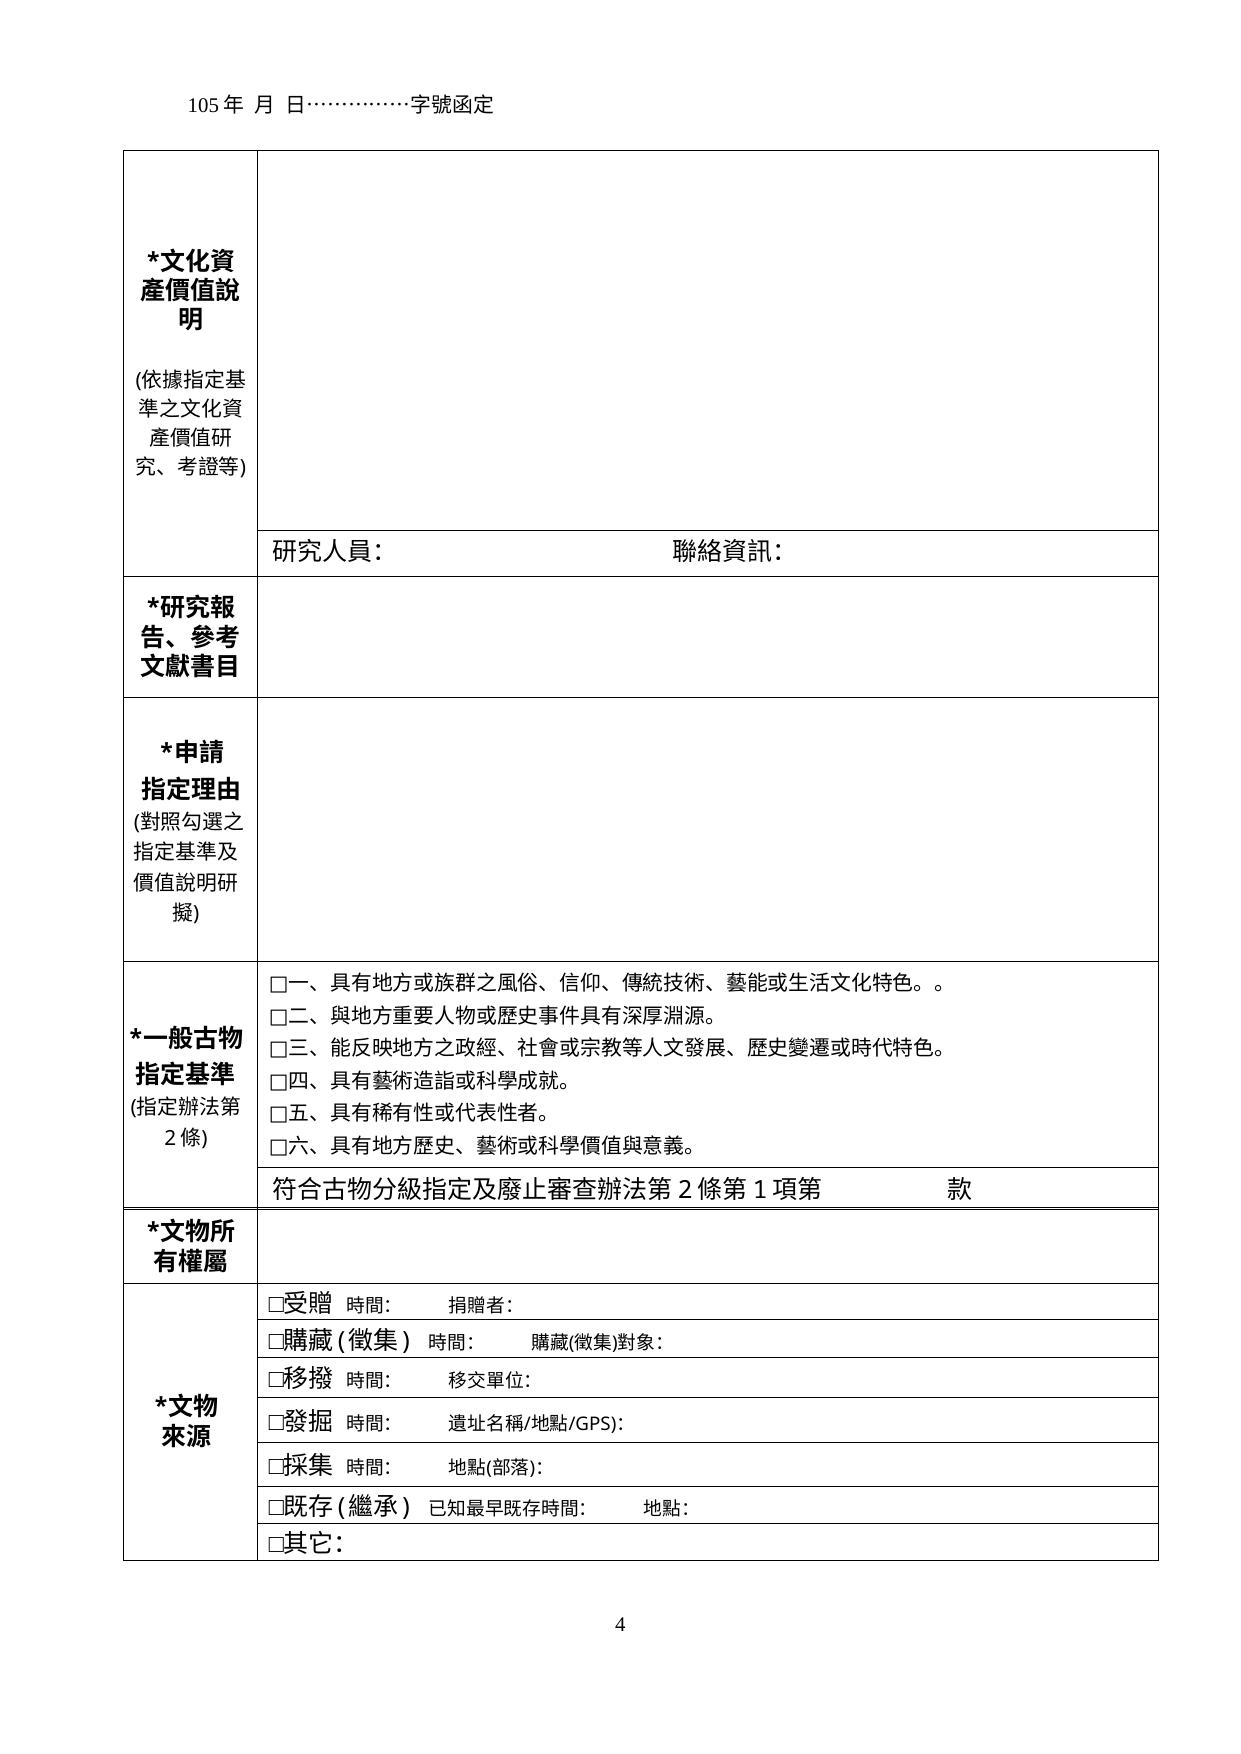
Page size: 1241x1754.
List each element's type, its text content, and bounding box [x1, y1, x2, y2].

table_cell [258, 577, 1158, 697]
table_cell □其它： [258, 1524, 1158, 1559]
table_cell *文物所有權屬 [124, 1210, 257, 1283]
table_cell □發掘 時間： 遺址名稱/地點/GPS)： [258, 1398, 1158, 1442]
table_cell □受贈 時間： 捐贈者： [258, 1284, 1158, 1319]
table_cell 符合古物分級指定及廢止審查辦法第2條第1項第 款 [258, 1168, 1158, 1207]
table_cell *一般古物指定基準(指定辦法第2條) [124, 962, 257, 1207]
table_cell 研究人員： 聯絡資訊： [258, 531, 1158, 576]
table_cell *文物 來源 [124, 1284, 257, 1559]
table_header *文化資產價值說明 (依據指定基準之文化資產價值研究、考證等) [124, 151, 257, 576]
table_cell *申請 指定理由 (對照勾選之指定基準及價值說明研擬) [124, 698, 257, 961]
table_cell □採集 時間： 地點(部落)： [258, 1443, 1158, 1486]
table_cell □一、具有地方或族群之風俗、信仰、傳統技術、藝能或生活文化特色。。 □二、與地方重要人物或歷史事件具有深厚淵源。 □三、能反映地方之政經、社會或宗教等人文發展、歷史變遷或時代特色。 □四、具有藝術造詣或科學成就。 □五、具有稀有性或代表性者。 □六、具有地方歷史、藝術或科學價值與意義。 [258, 962, 1158, 1167]
table_cell [258, 1210, 1158, 1283]
table_cell □移撥 時間： 移交單位： [258, 1358, 1158, 1397]
table_cell *研究報告、參考文獻書目 [124, 577, 257, 697]
table_cell [258, 698, 1158, 961]
table_cell □既存(繼承) 已知最早既存時間： 地點： [258, 1487, 1158, 1523]
table_cell □購藏(徵集) 時間： 購藏(徵集)對象： [258, 1320, 1158, 1357]
table_header [258, 151, 1158, 530]
